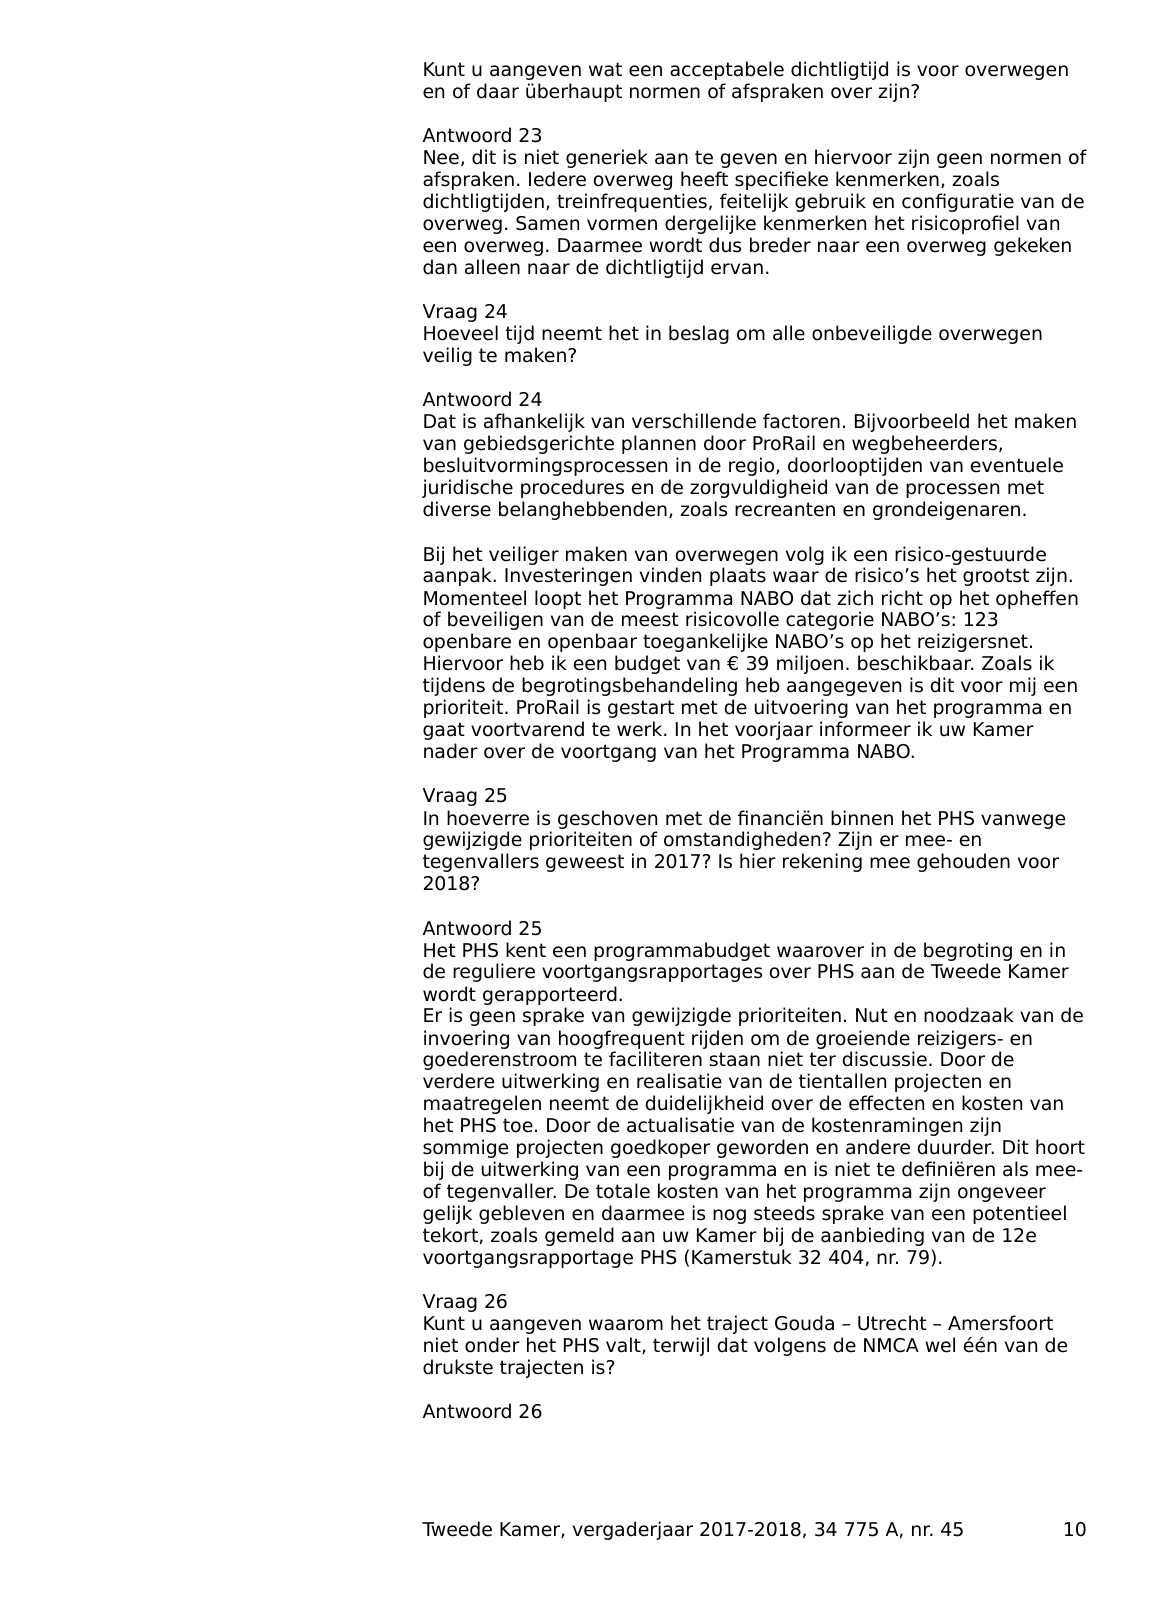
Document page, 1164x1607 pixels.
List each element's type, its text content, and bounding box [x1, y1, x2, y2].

text Vraag 25 [422, 785, 1087, 807]
text Antwoord 24 [422, 389, 1087, 411]
text Bij het veiliger maken van overwegen volg ik een risico-gestuurde aanpak. Investeringen vinden plaats waar de risico’s het grootst zijn. Momenteel loopt het Programma NABO dat zich richt op het opheffen of beveiligen van de meest risicovolle categorie NABO’s: 123 openbare en openbaar toegankelijke NABO’s op het reizigersnet. Hiervoor heb ik een budget van € 39 miljoen. beschikbaar. Zoals ik tijdens de begrotingsbehandeling heb aangegeven is dit voor mij een prioriteit. ProRail is gestart met de uitvoering van het programma en gaat voortvarend te werk. In het voorjaar informeer ik uw Kamer nader over de voortgang van het Programma NABO. [422, 543, 1087, 763]
text Antwoord 26 [422, 1401, 1087, 1423]
text Het PHS kent een programmabudget waarover in de begroting en in de reguliere voortgangsrapportages over PHS aan de Tweede Kamer wordt gerapporteerd. [422, 939, 1087, 1005]
text Vraag 24 [422, 301, 1087, 323]
text Er is geen sprake van gewijzigde prioriteiten. Nut en noodzaak van de invoering van hoogfrequent rijden om de groeiende reizigers- en goederenstroom te faciliteren staan niet ter discussie. Door de verdere uitwerking en realisatie van de tientallen projecten en maatregelen neemt de duidelijkheid over de effecten en kosten van het PHS toe. Door de actualisatie van de kostenramingen zijn sommige projecten goedkoper geworden en andere duurder. Dit hoort bij de uitwerking van een programma en is niet te definiëren als mee- of tegenvaller. De totale kosten van het programma zijn ongeveer gelijk gebleven en daarmee is nog steeds sprake van een potentieel tekort, zoals gemeld aan uw Kamer bij de aanbieding van de 12e voortgangsrapportage PHS (Kamerstuk 32 404, nr. 79). [422, 1005, 1087, 1269]
text Kunt u aangeven waarom het traject Gouda – Utrecht – Amersfoort niet onder het PHS valt, terwijl dat volgens de NMCA wel één van de drukste trajecten is? [422, 1313, 1087, 1379]
text Antwoord 25 [422, 917, 1087, 939]
text In hoeverre is geschoven met de financiën binnen het PHS vanwege gewijzigde prioriteiten of omstandigheden? Zijn er mee- en tegenvallers geweest in 2017? Is hier rekening mee gehouden voor 2018? [422, 807, 1087, 895]
text Nee, dit is niet generiek aan te geven en hiervoor zijn geen normen of afspraken. Iedere overweg heeft specifieke kenmerken, zoals dichtligtijden, treinfrequenties, feitelijk gebruik en configuratie van de overweg. Samen vormen dergelijke kenmerken het risicoprofiel van een overweg. Daarmee wordt dus breder naar een overweg gekeken dan alleen naar de dichtligtijd ervan. [422, 147, 1087, 279]
text Antwoord 23 [422, 125, 1087, 147]
text Dat is afhankelijk van verschillende factoren. Bijvoorbeeld het maken van gebiedsgerichte plannen door ProRail en wegbeheerders, besluitvormingsprocessen in de regio, doorlooptijden van eventuele juridische procedures en de zorgvuldigheid van de processen met diverse belanghebbenden, zoals recreanten en grondeigenaren. [422, 411, 1087, 521]
text Hoeveel tijd neemt het in beslag om alle onbeveiligde overwegen veilig te maken? [422, 323, 1087, 367]
text Vraag 26 [422, 1291, 1087, 1313]
text Kunt u aangeven wat een acceptabele dichtligtijd is voor overwegen en of daar überhaupt normen of afspraken over zijn? [422, 59, 1087, 103]
